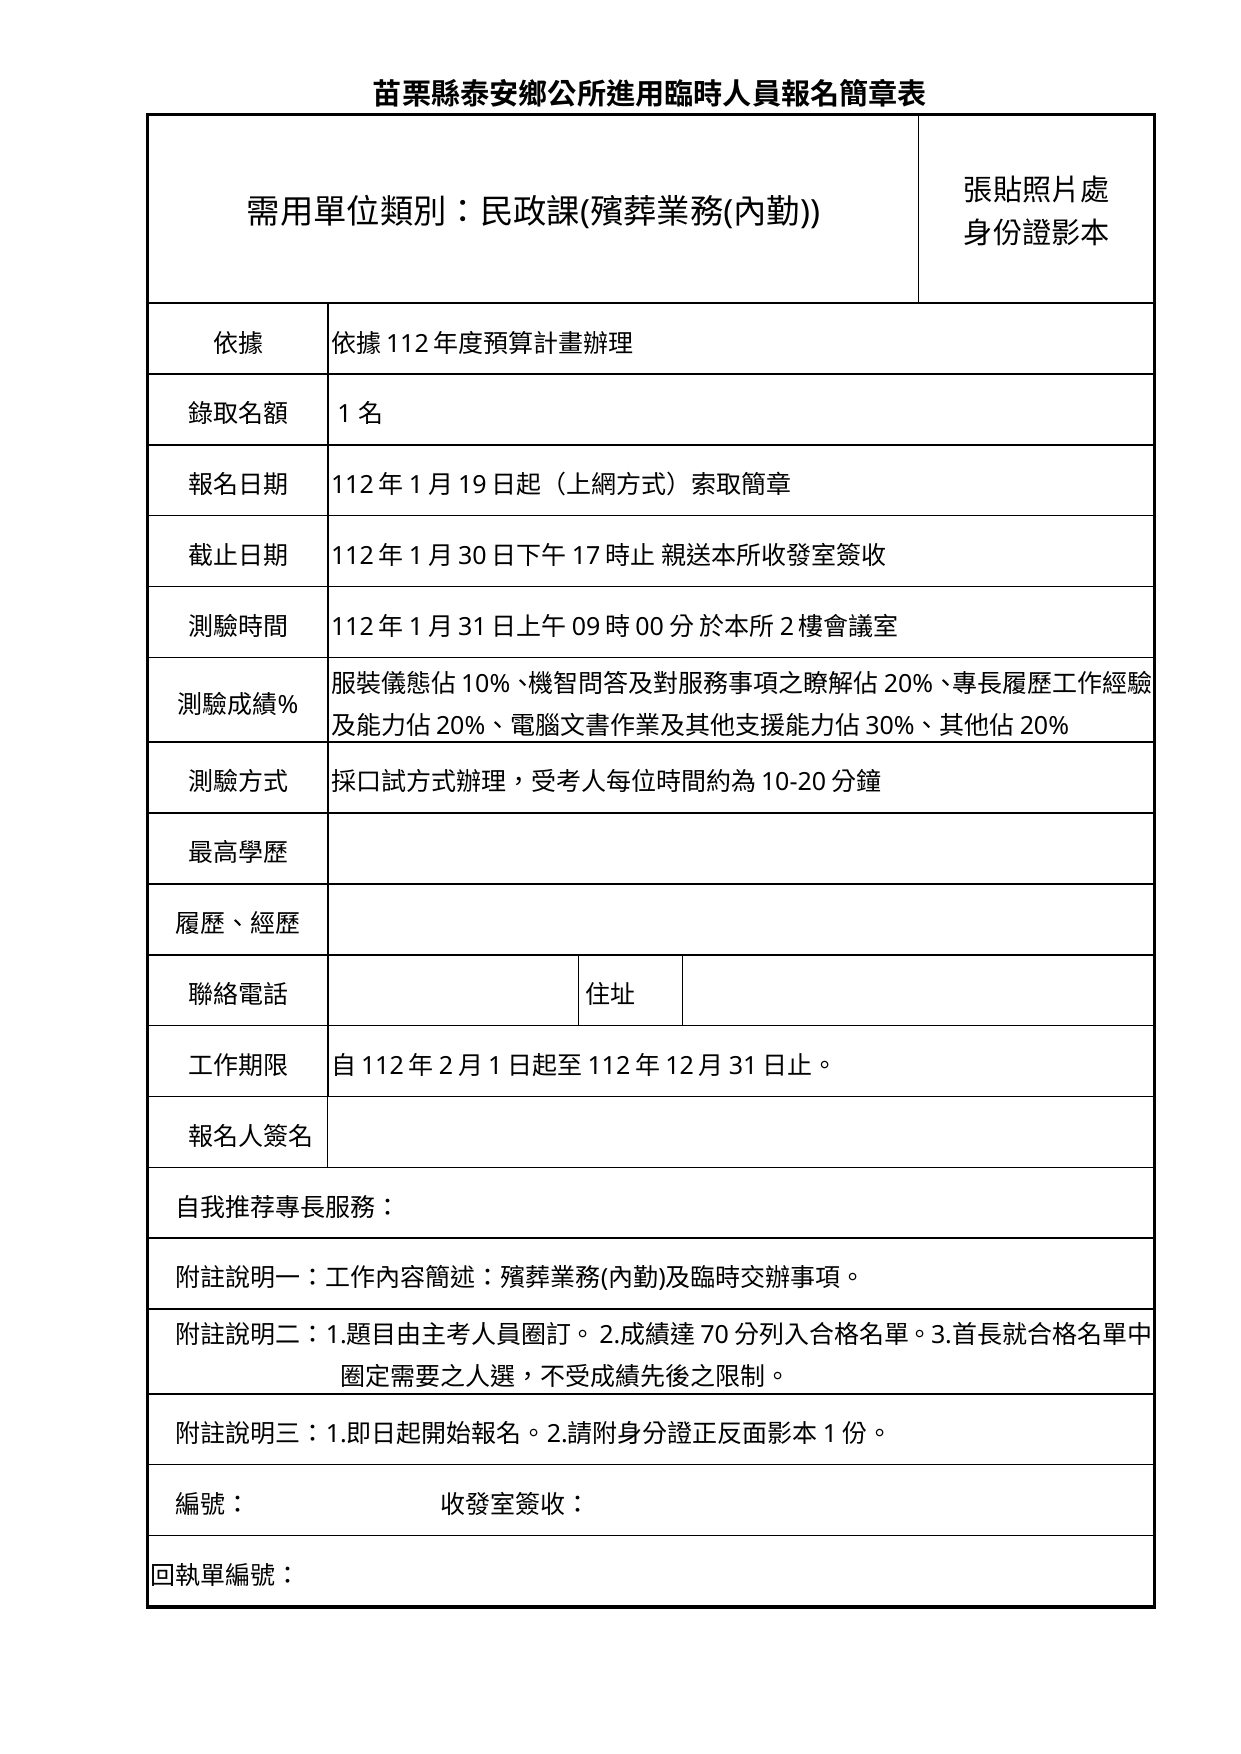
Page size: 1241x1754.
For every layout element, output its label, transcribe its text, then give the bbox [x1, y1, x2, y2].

table_cell 報名日期 [149, 446, 327, 515]
table_cell 依據 [149, 304, 327, 373]
table_cell 履歷、經歷 [149, 885, 327, 954]
table_cell 依據112年度預算計畫辦理 [329, 304, 1153, 373]
table_cell 採口試方式辦理，受考人每位時間約為10-20分鐘 [329, 743, 1153, 812]
table_cell 自我推荐專長服務： [149, 1168, 1153, 1237]
table_cell 112年1月31日上午09時00分 於本所2樓會議室 [329, 587, 1153, 656]
text 苗栗縣泰安鄉公所進用臨時人員報名簡章表 [148, 71, 1152, 113]
table_header 張貼照片處 身份證影本 [919, 116, 1153, 302]
table_cell 錄取名額 [149, 375, 327, 444]
table_cell 附註說明三：1.即日起開始報名。2.請附身分證正反面影本1份。 [149, 1395, 1153, 1464]
table_cell 服裝儀態佔10%、機智問答及對服務事項之瞭解佔20%、專長履歷工作經驗及能力佔20%、電腦文書作業及其他支援能力佔30%、其他佔20% [329, 658, 1153, 741]
table_cell 報名人簽名 [149, 1097, 327, 1166]
table_cell 自112年2月1日起至112年12月31日止。 [329, 1026, 1153, 1096]
table_cell [329, 956, 578, 1025]
table_cell [329, 814, 1153, 883]
table_cell [329, 885, 1153, 954]
table_cell 附註說明一：工作內容簡述：殯葬業務(內勤)及臨時交辦事項。 [149, 1239, 1153, 1308]
table_cell 測驗時間 [149, 587, 327, 656]
table_cell [683, 956, 1153, 1025]
table_cell 回執單編號： [149, 1536, 1153, 1605]
table_cell 1 名 [329, 375, 1153, 444]
table_cell 最高學歷 [149, 814, 327, 883]
table_cell 附註說明二：1.題目由主考人員圈訂。 2.成績達70分列入合格名單。3.首長就合格名單中圈定需要之人選，不受成績先後之限制。 [149, 1310, 1153, 1393]
table_cell 截止日期 [149, 516, 327, 586]
table_cell 住址 [579, 956, 682, 1025]
table_cell 編號： 收發室簽收： [149, 1465, 1153, 1534]
table_header 需用單位類別：民政課(殯葬業務(內勤)) [149, 116, 918, 302]
table_cell 聯絡電話 [149, 956, 327, 1025]
table_cell [328, 1097, 1153, 1166]
table_cell 112年1月19日起（上網方式）索取簡章 [329, 446, 1153, 515]
table_cell 工作期限 [149, 1026, 327, 1096]
table_cell 測驗成績% [149, 658, 327, 741]
table_cell 112年1月30日下午17時止 親送本所收發室簽收 [329, 516, 1153, 586]
table_cell 測驗方式 [149, 743, 327, 812]
